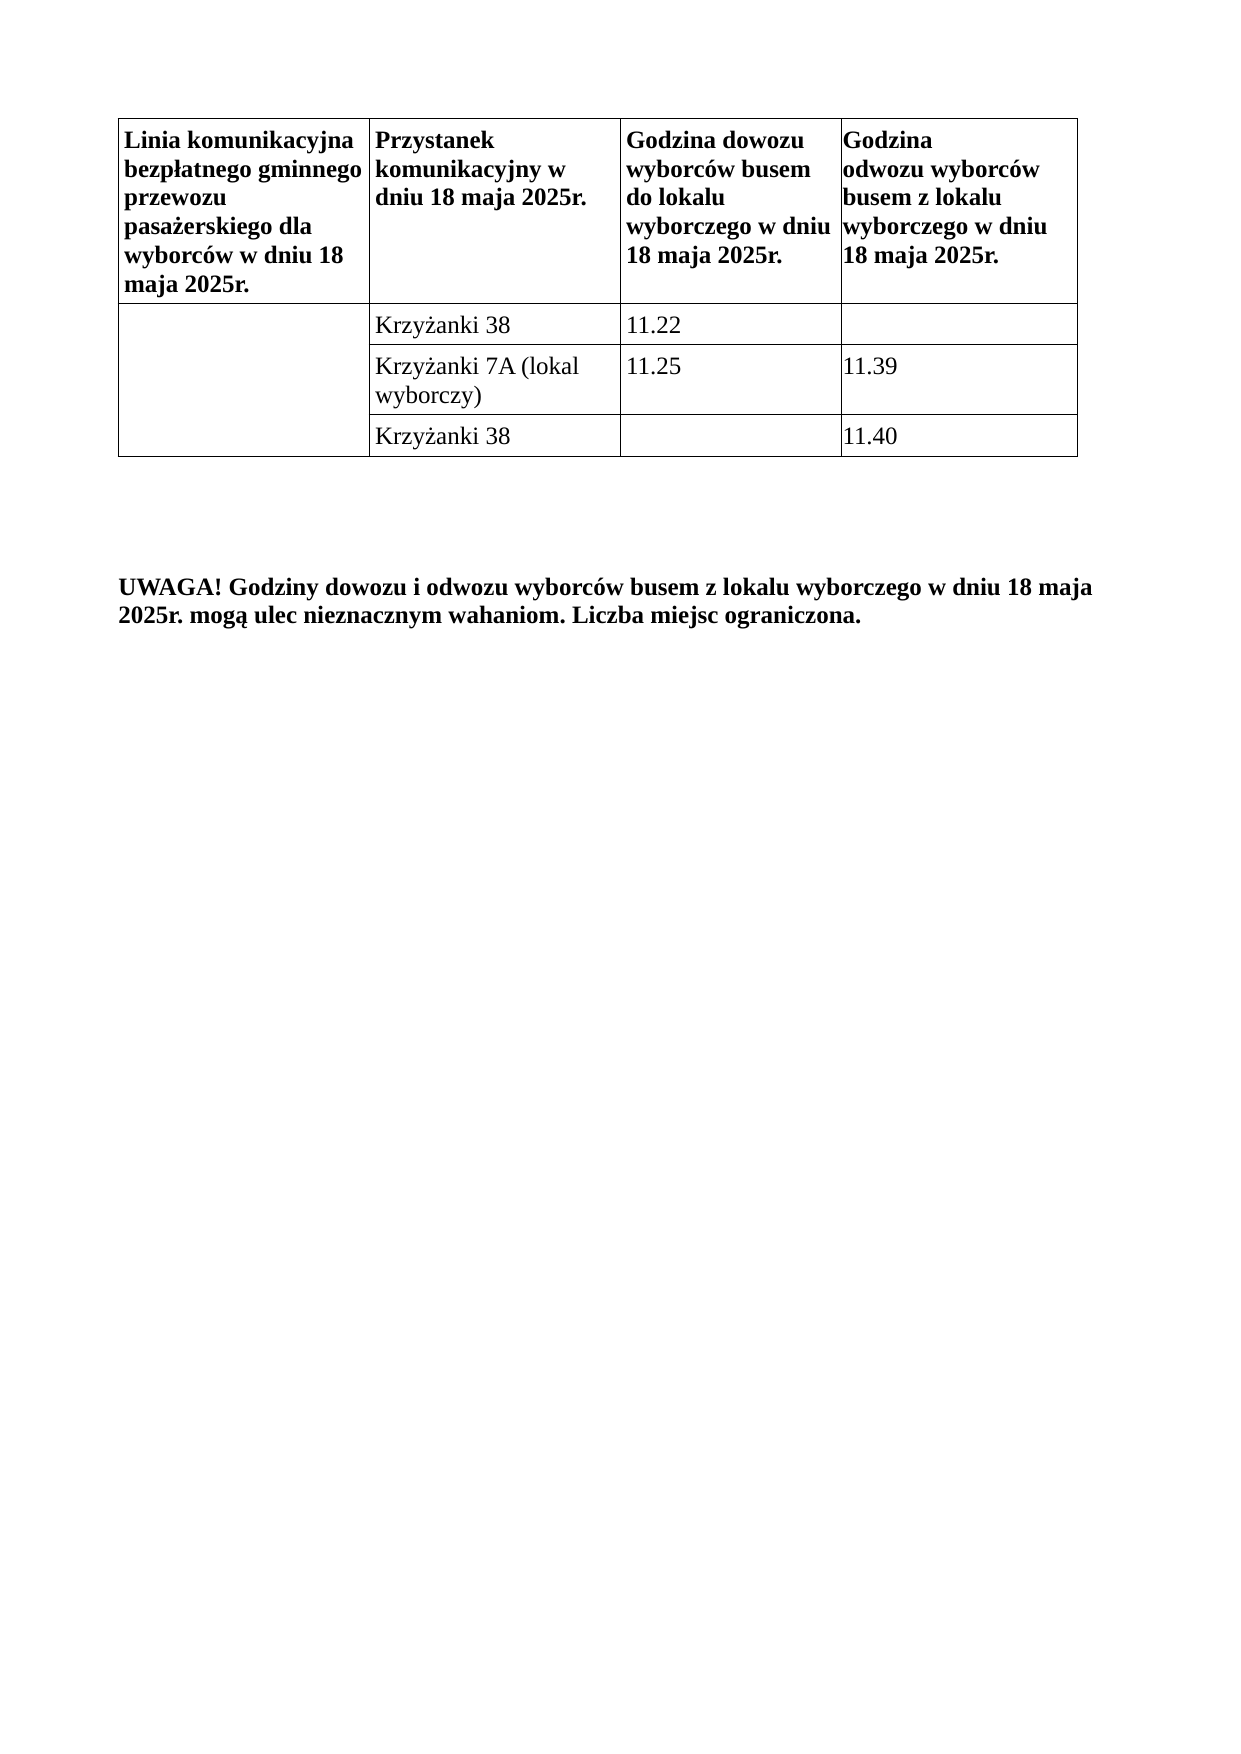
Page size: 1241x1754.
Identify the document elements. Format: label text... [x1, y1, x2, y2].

table_cell [621, 415, 841, 456]
table_header Linia komunikacyjna bezpłatnego gminnego przewozu pasażerskiego dla wyborców w dniu 18 maja 2025r. [119, 119, 369, 303]
table_cell 11.25 [621, 345, 841, 414]
table_cell [119, 304, 369, 456]
table_cell Krzyżanki 38 [370, 415, 620, 456]
table_header Godzina odwozu wyborców busem z lokalu wyborczego w dniu 18 maja 2025r. [842, 119, 1077, 303]
table_cell Krzyżanki 38 [370, 304, 620, 344]
table_cell 11.39 [842, 345, 1077, 414]
text UWAGA! Godziny dowozu i odwozu wyborców busem z lokalu wyborczego w dniu 18 maja 2025r. mogą ulec nieznacznym wahaniom. Liczba miejsc ograniczona. [118, 572, 1122, 629]
table_cell 11.22 [621, 304, 841, 344]
table_header Godzina dowozu wyborców busem do lokalu wyborczego w dniu 18 maja 2025r. [621, 119, 841, 303]
table_cell 11.40 [842, 415, 1077, 456]
table_cell Krzyżanki 7A (lokal wyborczy) [370, 345, 620, 414]
table_header Przystanek komunikacyjny w dniu 18 maja 2025r. [370, 119, 620, 303]
table_cell [842, 304, 1077, 344]
